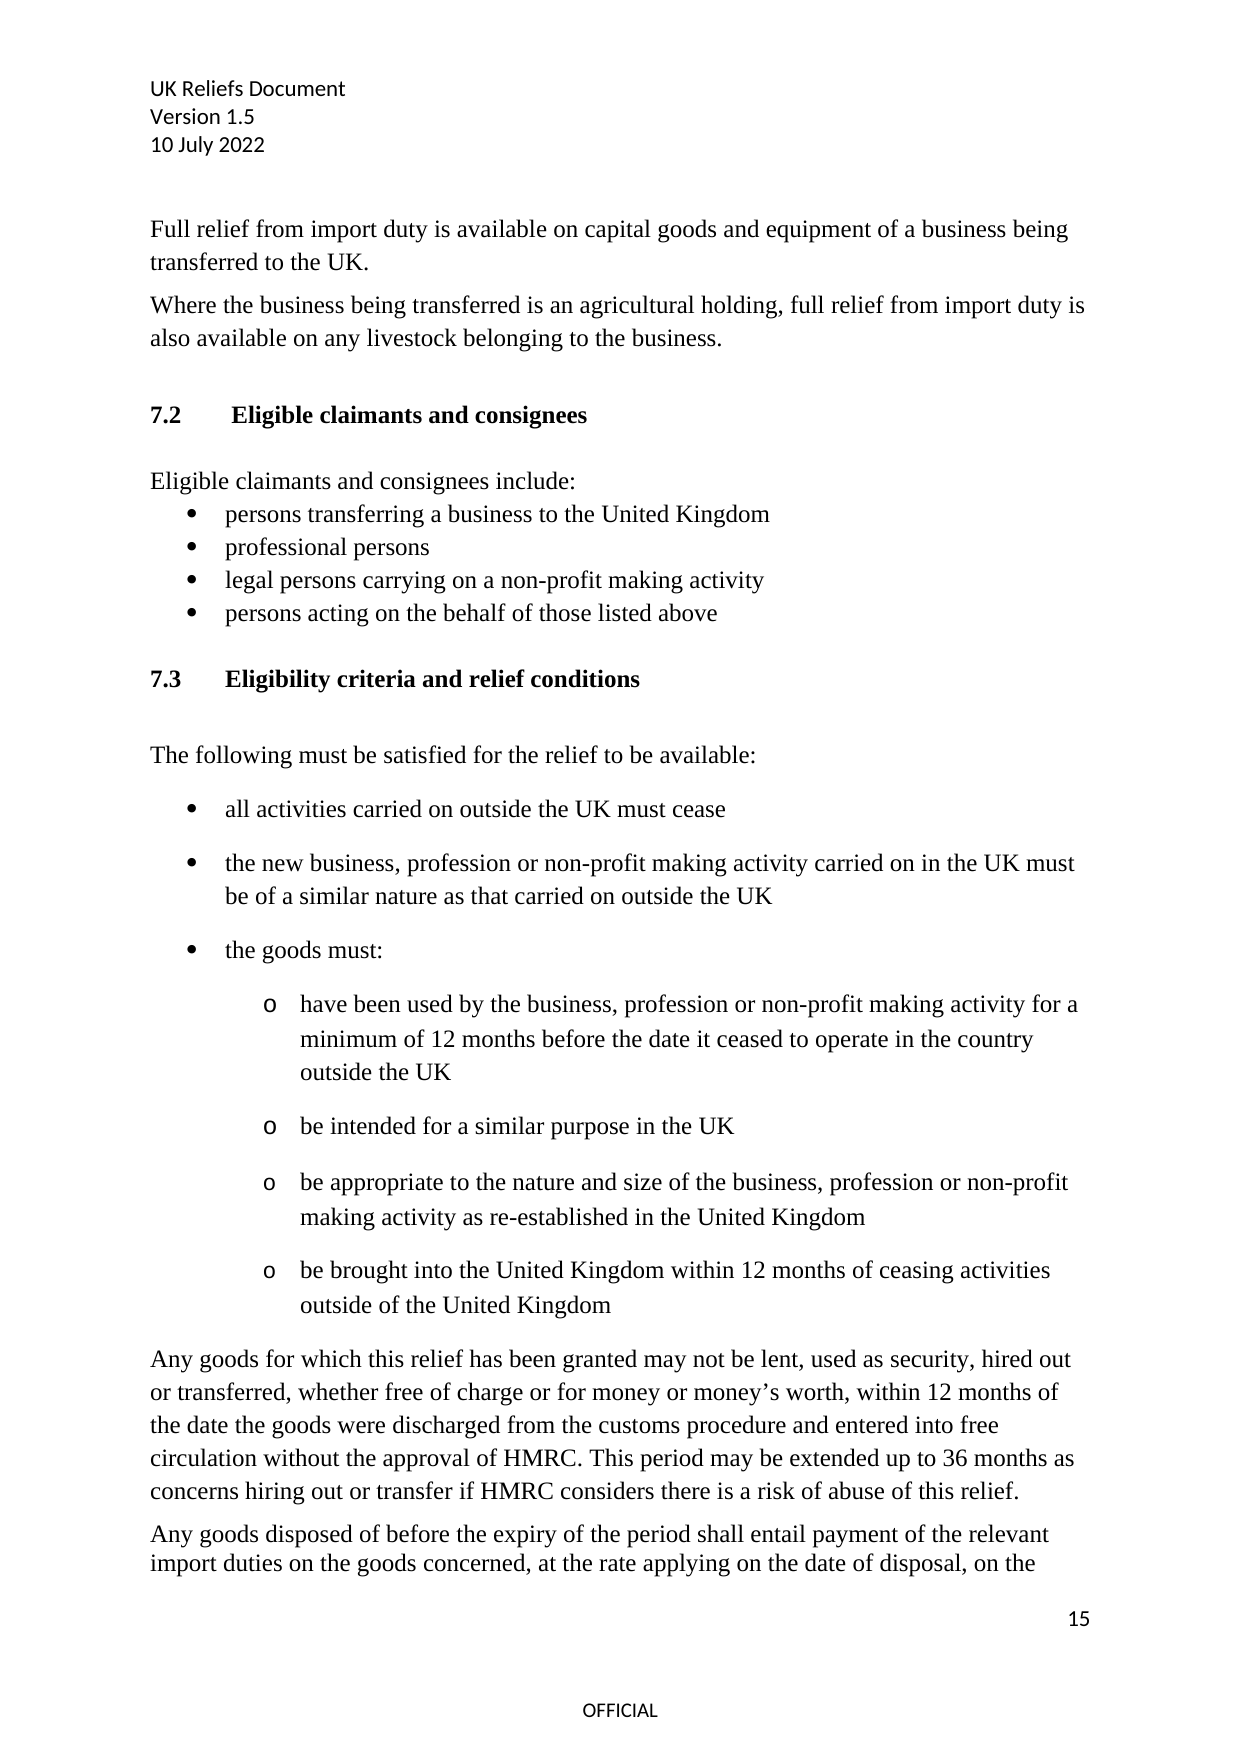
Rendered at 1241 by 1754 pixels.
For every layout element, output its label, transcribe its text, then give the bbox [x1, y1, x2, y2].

list professional persons [187, 532, 1090, 561]
list be intended for a similar purpose in the UK [262, 1111, 1090, 1142]
text Any goods for which this relief has been granted may not be lent, used as security, hired out or transferred, whether free of charge or for money or money’s worth, within 12 months of the date the goods were discharged from the customs procedure and entered into free circulation without the approval of HMRC. This period may be extended up to 36 months as concerns hiring out or transfer if HMRC considers there is a risk of abuse of this relief. [150, 1344, 1090, 1504]
list be brought into the United Kingdom within 12 months of ceasing activities outside of the United Kingdom [262, 1255, 1090, 1319]
text Full relief from import duty is available on capital goods and equipment of a business being transferred to the UK. [150, 214, 1090, 276]
list the goods must: [187, 935, 1090, 964]
text The following must be satisfied for the relief to be available: [150, 740, 1090, 769]
list persons transferring a business to the United Kingdom [187, 499, 1090, 528]
text 7.2 Eligible claimants and consignees [150, 400, 1090, 462]
list persons acting on the behalf of those listed above [187, 598, 1090, 627]
text 7.3 Eligibility criteria and relief conditions [150, 664, 1090, 726]
list be appropriate to the nature and size of the business, profession or non-profit making activity as re-established in the United Kingdom [262, 1167, 1090, 1230]
list legal persons carrying on a non-profit making activity [187, 565, 1090, 594]
text Eligible claimants and consignees include: [150, 466, 1090, 494]
text Where the business being transferred is an agricultural holding, full relief from import duty is also available on any livestock belonging to the business. [150, 290, 1090, 385]
text Any goods disposed of before the expiry of the period shall entail payment of the relevant import duties on the goods concerned, at the rate applying on the date of disposal, on the [150, 1519, 1090, 1577]
list have been used by the business, profession or non-profit making activity for a minimum of 12 months before the date it ceased to operate in the country outside the UK [262, 989, 1090, 1086]
list the new business, profession or non-profit making activity carried on in the UK must be of a similar nature as that carried on outside the UK [187, 848, 1090, 910]
list all activities carried on outside the UK must cease [187, 794, 1090, 823]
